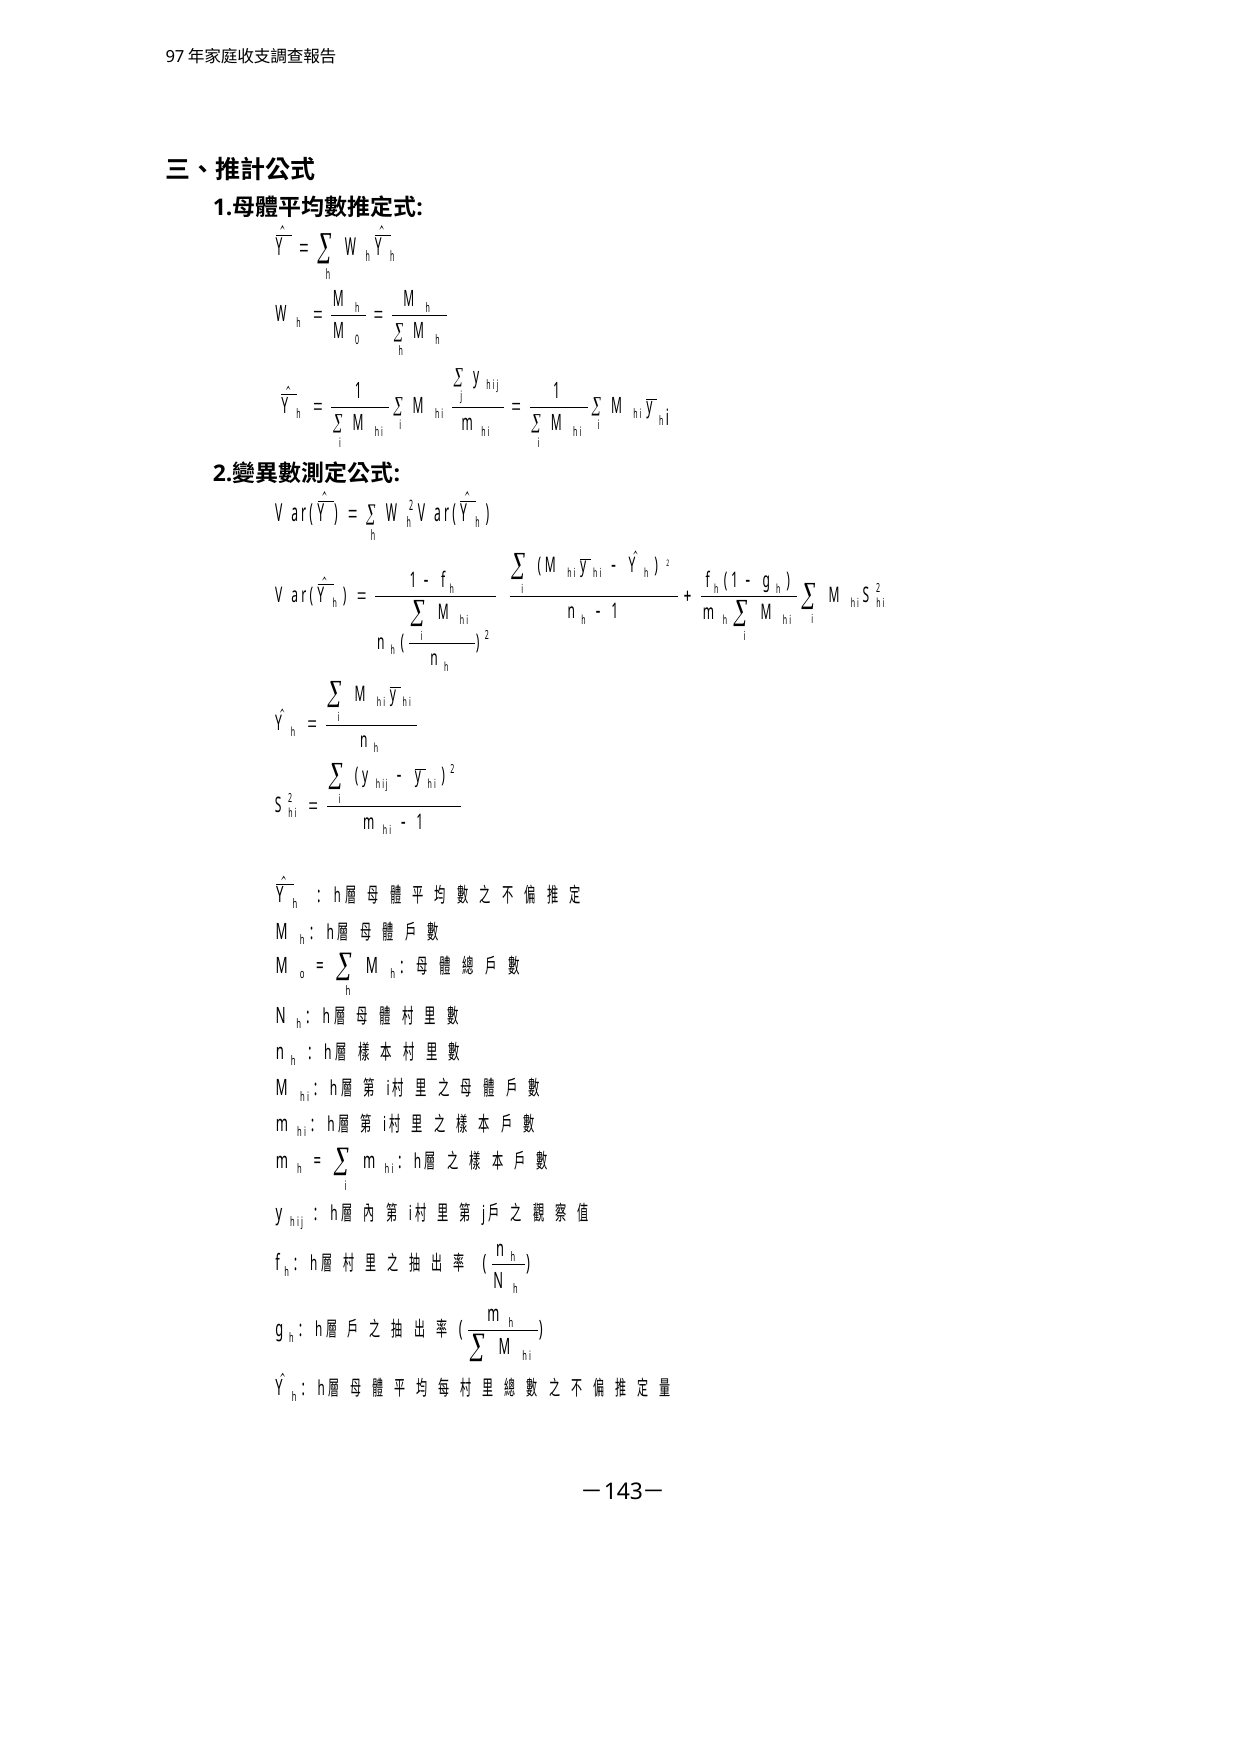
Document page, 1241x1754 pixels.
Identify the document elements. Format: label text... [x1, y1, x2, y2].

text 1.母體平均數推定式: [165, 185, 1081, 223]
text 2.變異數測定公式: [165, 451, 1081, 489]
text 三、推計公式 [165, 148, 1081, 185]
